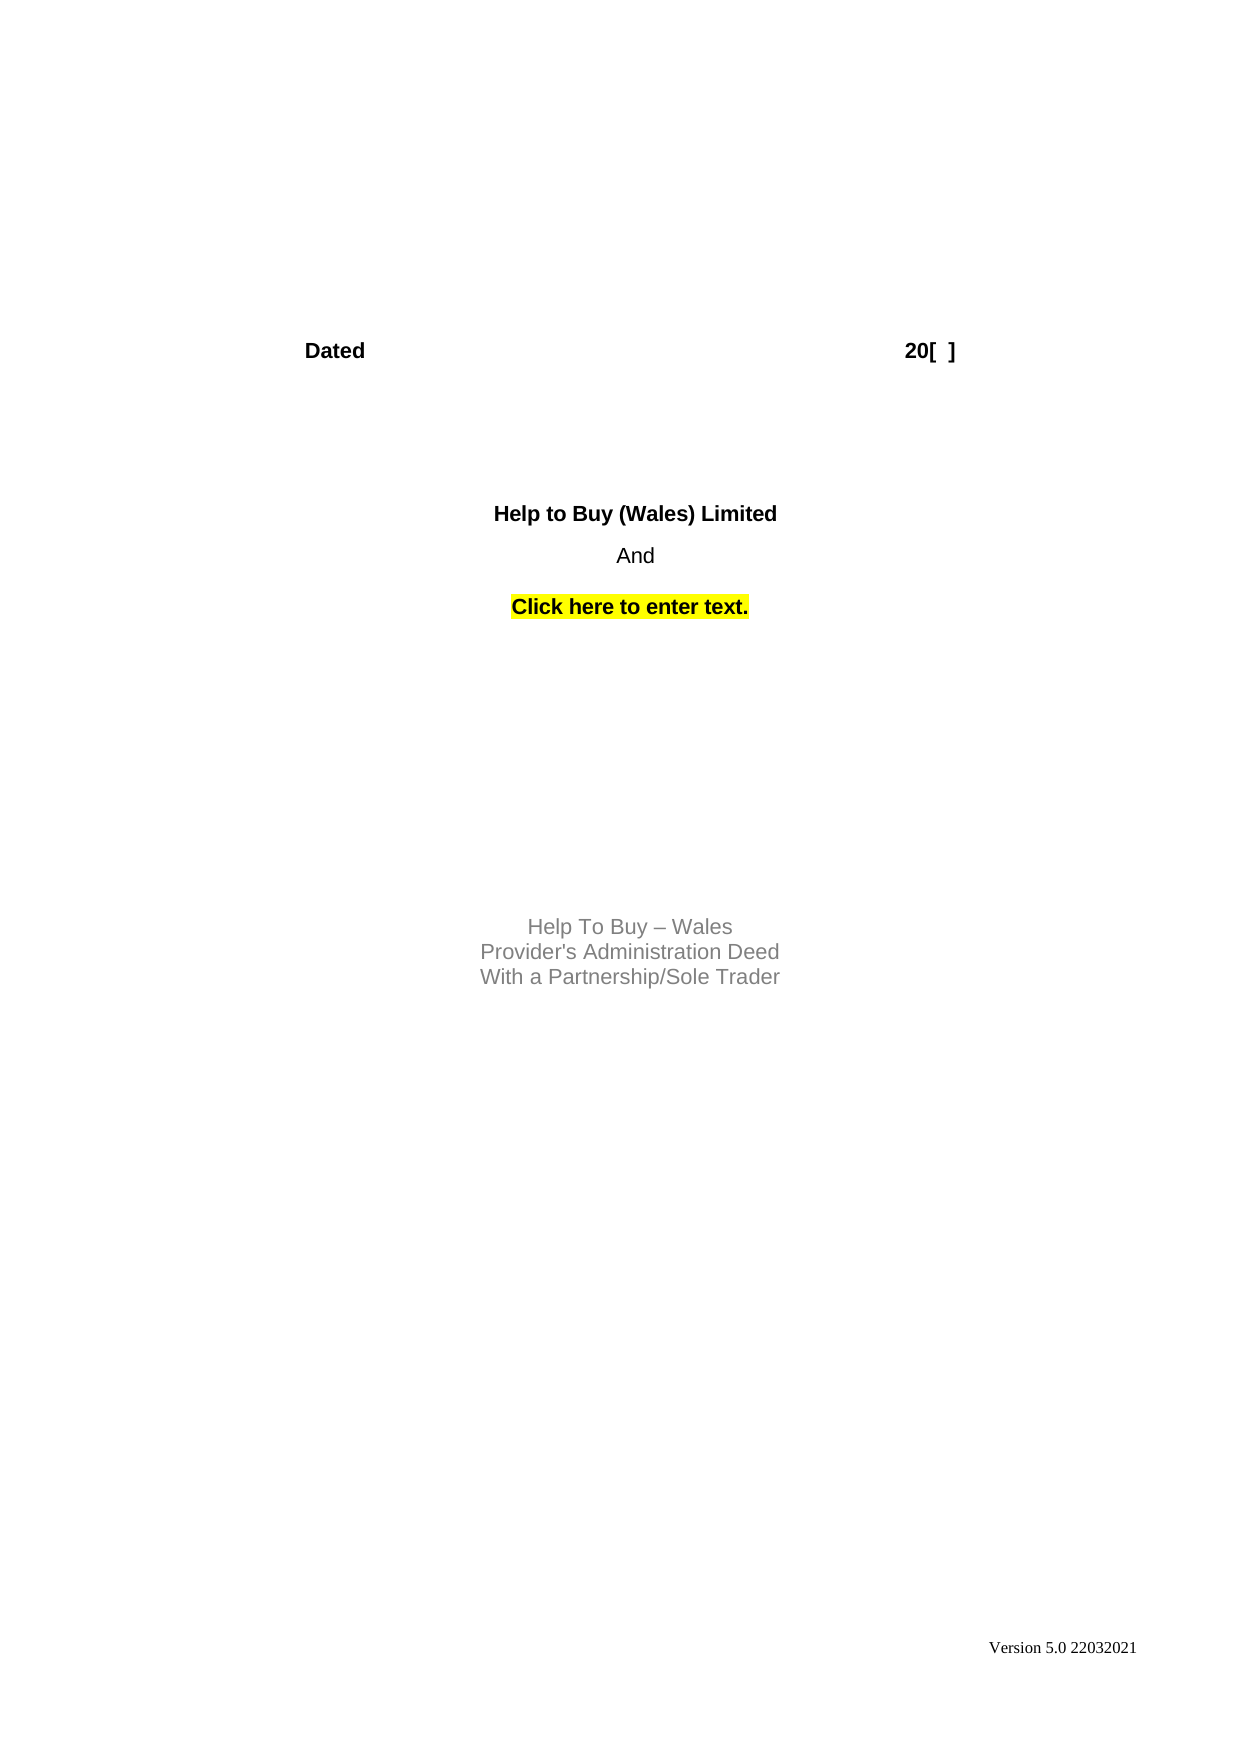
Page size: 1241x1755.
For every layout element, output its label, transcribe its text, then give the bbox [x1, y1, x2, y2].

text Help to Buy (Wales) Limited [134, 501, 1137, 526]
text And [134, 543, 1137, 569]
text With a Partnership/Sole Trader [123, 964, 1137, 989]
subtitle Dated 20[ ] [123, 338, 1137, 364]
text Provider's Administration Deed [123, 939, 1137, 964]
text Help To Buy – Wales [123, 914, 1137, 939]
text Click here to enter text. [123, 594, 1137, 619]
